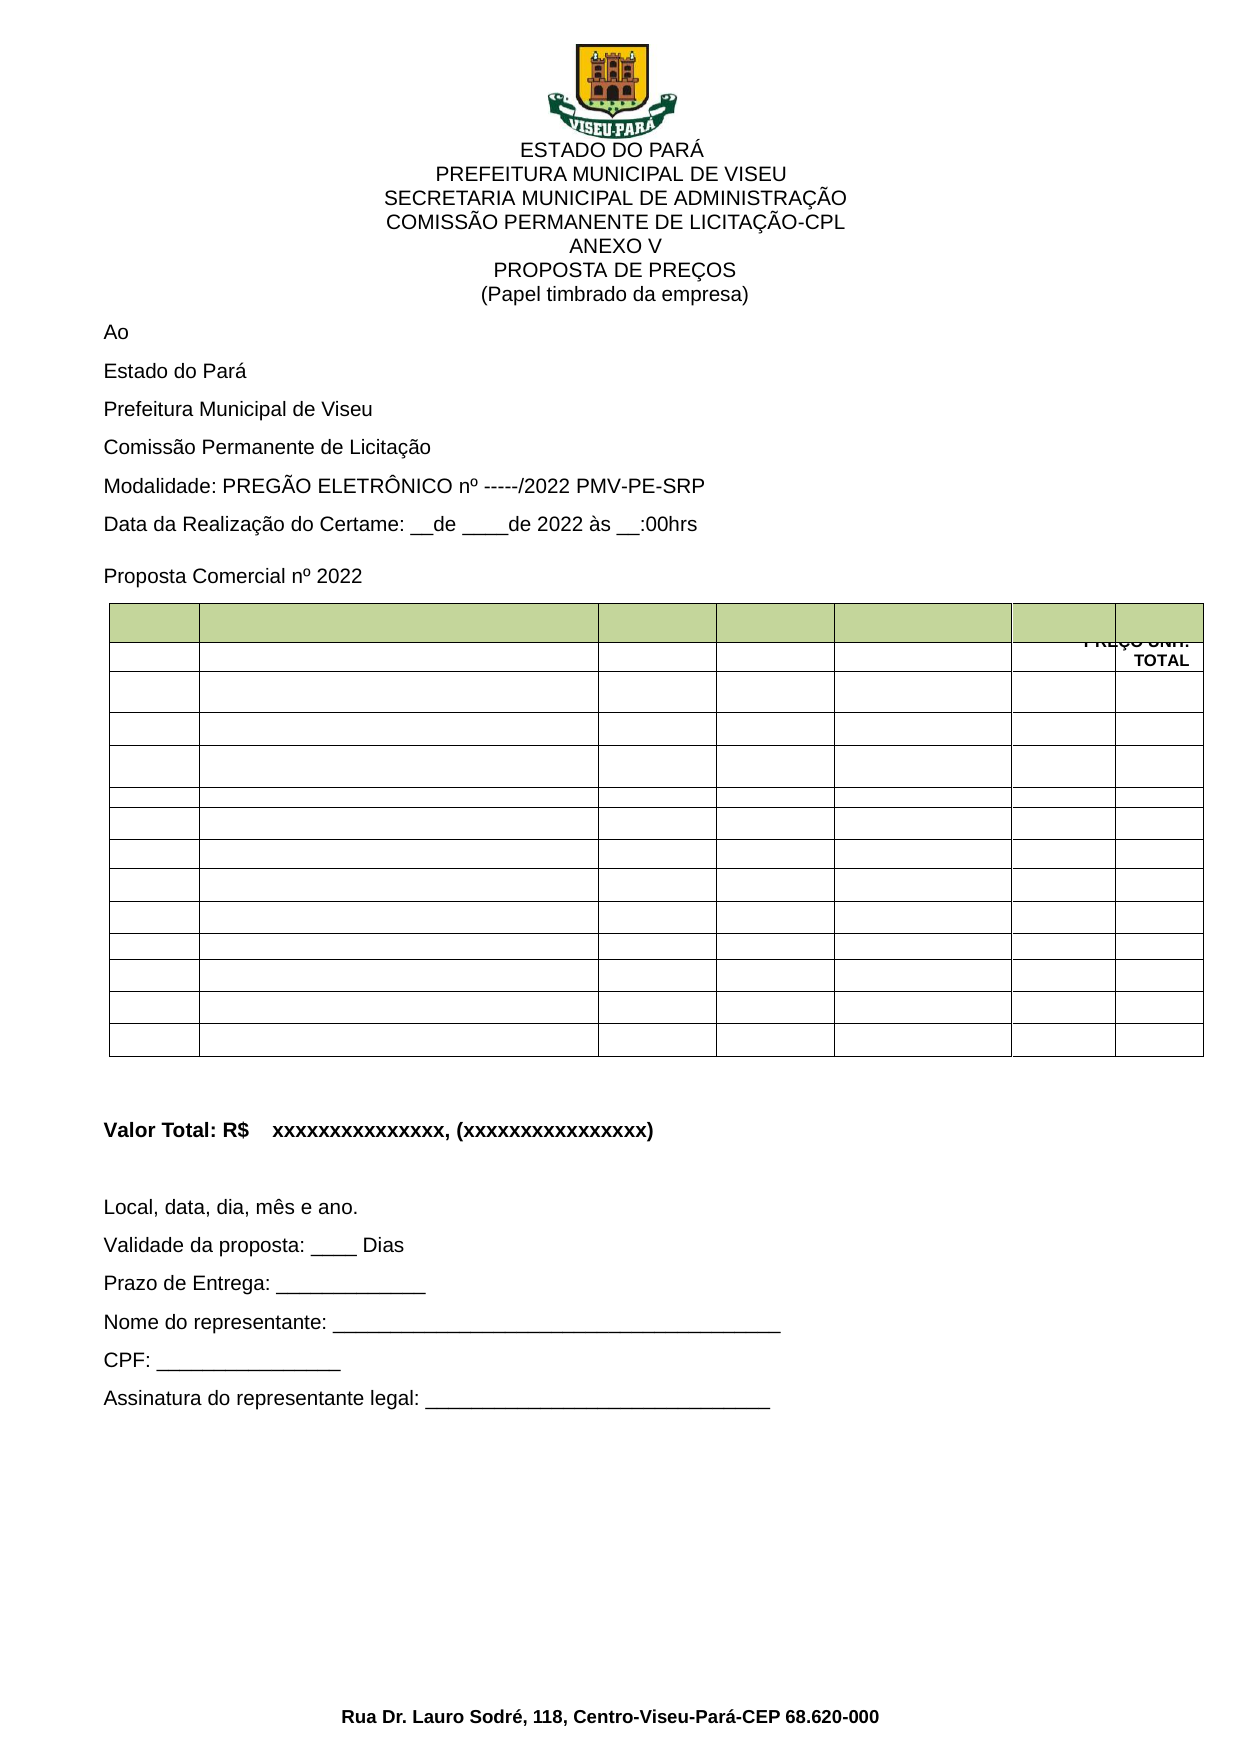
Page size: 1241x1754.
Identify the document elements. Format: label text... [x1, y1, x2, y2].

text Prefeitura Municipal de Viseu [103, 397, 1191, 421]
text Proposta Comercial nº 2022 [103, 564, 1191, 588]
text PREÇO PREÇO UNIT. TOTAL [1029, 643, 1115, 670]
text Assinatura do representante legal: ______________________________ [103, 1386, 1191, 1410]
text Estado do Pará [103, 358, 1191, 382]
text ESTADO DO PARÁ PREFEITURA MUNICIPAL DE VISEU [435, 139, 795, 186]
text Rua Dr. Lauro Sodré, 118, Centro-Viseu-Pará-CEP 68.620-000 [341, 1705, 1191, 1727]
text CPF: ________________ [103, 1348, 1191, 1372]
text PROPOSTA DE PREÇOS (Papel timbrado da empresa) [481, 258, 756, 306]
text Nome do representante: _______________________________________ [103, 1309, 1191, 1333]
text Modalidade: PREGÃO ELETRÔNICO nº -----/2022 PMV-PE-SRP [103, 473, 1191, 497]
text Local, data, dia, mês e ano. [103, 1194, 1191, 1218]
text Ao [103, 320, 1191, 344]
text PREÇO PREÇO UNIT. TOTAL [1116, 643, 1189, 670]
text Data da Realização do Certame: __de ____de 2022 às __:00hrs [103, 512, 1191, 536]
text Valor Total: R$ xxxxxxxxxxxxxxx, (xxxxxxxxxxxxxxxx) [103, 1118, 1191, 1142]
text Comissão Permanente de Licitação [103, 435, 1191, 459]
text SECRETARIA MUNICIPAL DE ADMINISTRAÇÃO COMISSÃO PERMANENTE DE LICITAÇÃO-CPL ANEXO V [379, 186, 851, 258]
text Validade da proposta: ____ Dias [103, 1233, 1191, 1257]
picture [547, 44, 678, 139]
text Prazo de Entrega: _____________ [103, 1271, 1191, 1295]
